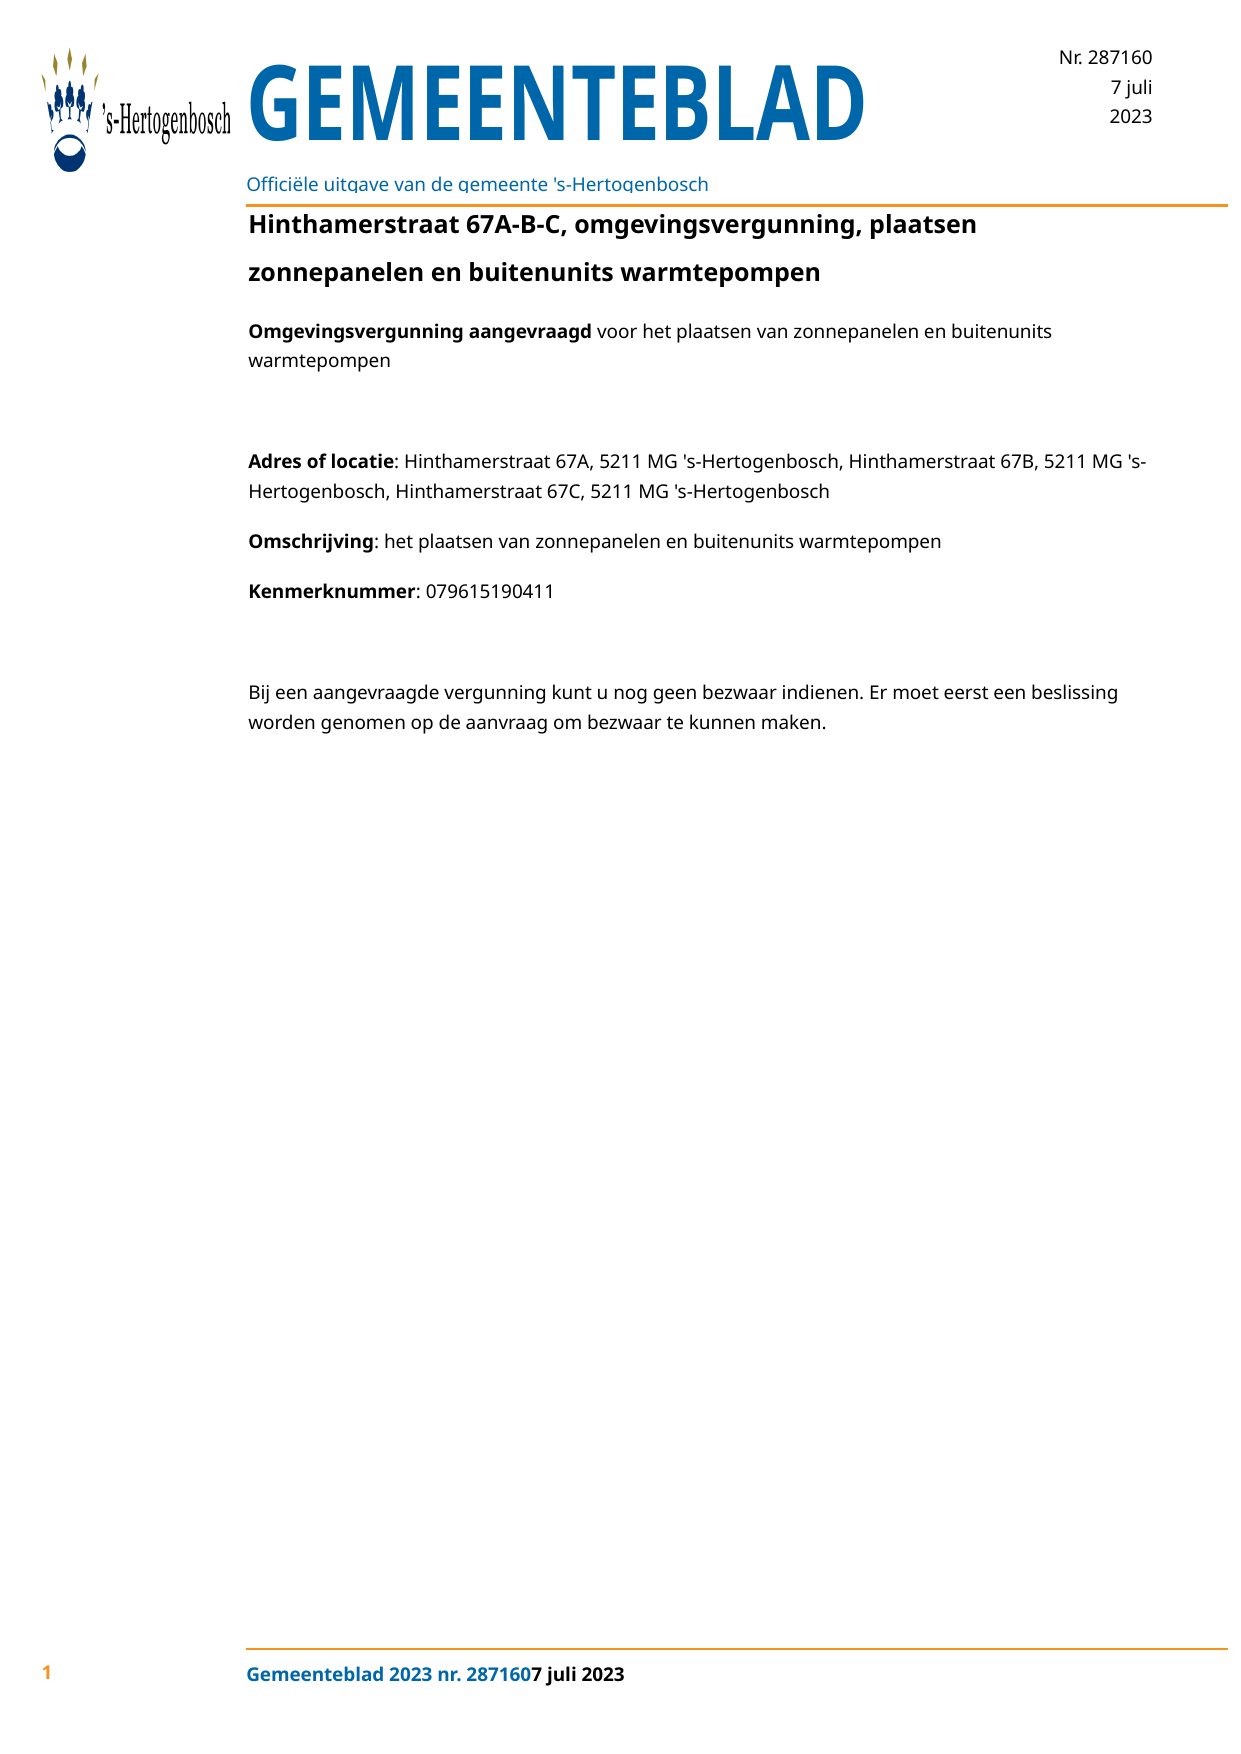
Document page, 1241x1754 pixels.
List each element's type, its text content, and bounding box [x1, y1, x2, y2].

text Bij een aangevraagde vergunning kunt u nog geen bezwaar indienen. Er moet eerst een beslissing worden genomen op de aanvraag om bezwaar te kunnen maken. [248, 679, 1152, 735]
text Adres of locatie: Hinthamerstraat 67A, 5211 MG 's-Hertogenbosch, Hinthamerstraat 67B, 5211 MG 's-Hertogenbosch, Hinthamerstraat 67C, 5211 MG 's-Hertogenbosch [248, 448, 1152, 504]
text Hinthamerstraat 67A-B-C, omgevingsvergunning, plaatsen zonnepanelen en buitenunits warmtepompen [248, 207, 1152, 288]
text Omschrijving: het plaatsen van zonnepanelen en buitenunits warmtepompen [248, 528, 1152, 554]
picture [41, 47, 231, 172]
text Omgevingsvergunning aangevraagd voor het plaatsen van zonnepanelen en buitenunits warmtepompen [248, 318, 1152, 373]
text Kenmerknummer: 079615190411 [248, 579, 1152, 604]
